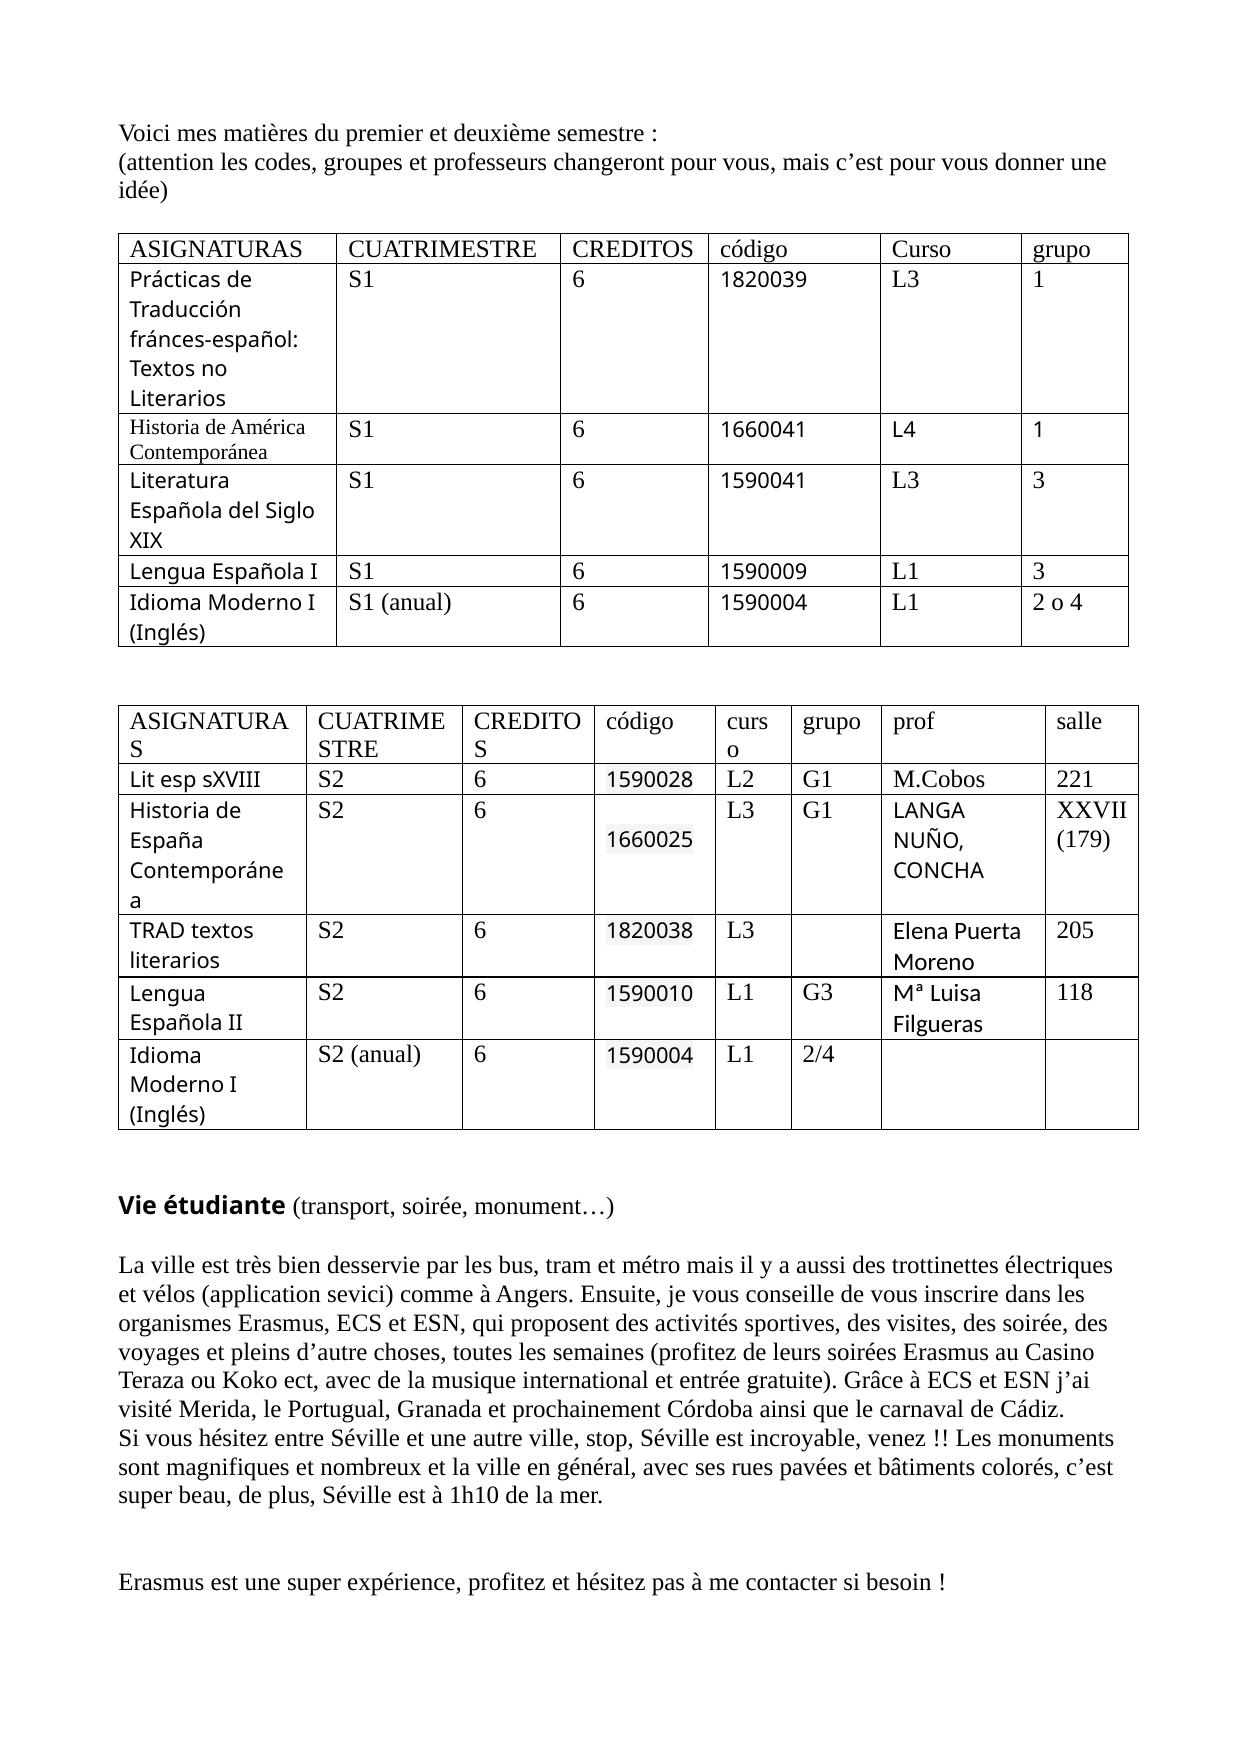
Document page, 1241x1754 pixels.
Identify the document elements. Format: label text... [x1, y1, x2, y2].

table_cell L1 [716, 978, 791, 1038]
table_cell 1590010 [595, 978, 715, 1038]
table_header ASIGNATURAS [119, 706, 306, 763]
table_cell M.Cobos [882, 764, 1045, 794]
table_cell 3 [1022, 556, 1128, 586]
table_cell 1590041 [709, 465, 880, 555]
table_cell L1 [881, 587, 1021, 646]
table_cell S2 [307, 915, 462, 976]
table_header código [595, 706, 715, 763]
table_cell G1 [792, 764, 881, 794]
table_cell 1590028 [595, 764, 715, 794]
table_cell L3 [881, 465, 1021, 555]
table_cell 6 [463, 1040, 594, 1129]
table_cell 1 [1022, 414, 1128, 464]
table_cell S2 [307, 764, 462, 794]
table_header ASIGNATURAS [119, 234, 336, 263]
table_header Curso [881, 234, 1021, 263]
text La ville est très bien desservie par les bus, tram et métro mais il y a aussi des trottinettes électriques et vélos (application sevici) comme à Angers. Ensuite, je vous conseille de vous inscrire dans les organismes Erasmus, ECS et ESN, qui proposent des activités sportives, des visites, des soirée, des voyages et pleins d’autre choses, toutes les semaines (profitez de leurs soirées Erasmus au Casino Teraza ou Koko ect, avec de la musique international et entrée gratuite). Grâce à ECS et ESN j’ai visité Merida, le Portugual, Granada et prochainement Córdoba ainsi que le carnaval de Cádiz. [118, 1250, 1122, 1423]
table_cell 2/4 [792, 1040, 881, 1129]
table_cell L3 [881, 264, 1021, 413]
table_cell 1820039 [709, 264, 880, 413]
table_cell 221 [1046, 764, 1138, 794]
table_header curso [716, 706, 791, 763]
table_cell 1590009 [709, 556, 880, 586]
table_cell 1 [1022, 264, 1128, 413]
table_cell S2 [307, 978, 462, 1038]
table_cell 6 [463, 795, 594, 914]
table_cell G1 [792, 795, 881, 914]
table_cell S1 [337, 264, 560, 413]
table_header CUATRIMESTRE [337, 234, 560, 263]
table_cell 6 [463, 915, 594, 976]
table_header grupo [1022, 234, 1128, 263]
table_cell S1 (anual) [337, 587, 560, 646]
table_cell L1 [716, 1040, 791, 1129]
text Voici mes matières du premier et deuxième semestre : [118, 118, 1122, 147]
table_cell TRAD textos literarios [119, 915, 306, 976]
table_cell S1 [337, 556, 560, 586]
table_cell G3 [792, 978, 881, 1038]
table_cell Idioma Moderno I (Inglés) [119, 1040, 306, 1129]
table_cell [882, 1040, 1045, 1129]
table_cell Mª Luisa Filgueras [882, 978, 1045, 1038]
text Vie étudiante (transport, soirée, monument…) [118, 1187, 1122, 1222]
table_header grupo [792, 706, 881, 763]
table_cell Historia de España Contemporánea [119, 795, 306, 914]
table_cell L3 [716, 795, 791, 914]
table_cell S2 (anual) [307, 1040, 462, 1129]
table_cell Literatura Española del Siglo XIX [119, 465, 336, 555]
table_cell 205 [1046, 915, 1138, 976]
table_cell Historia de América Contemporánea [119, 414, 336, 464]
table_cell Idioma Moderno I (Inglés) [119, 587, 336, 646]
table_cell Lit esp sXVIII [119, 764, 306, 794]
table_cell L3 [716, 915, 791, 976]
table_cell L2 [716, 764, 791, 794]
text (attention les codes, groupes et professeurs changeront pour vous, mais c’est pour vous donner une idée) [118, 147, 1122, 204]
table_cell S1 [337, 465, 560, 555]
table_cell 6 [561, 556, 708, 586]
table_header salle [1046, 706, 1138, 763]
table_cell 1820038 [595, 915, 715, 976]
table_cell Lengua Española II [119, 978, 306, 1038]
table_cell 118 [1046, 978, 1138, 1038]
table_cell XXVII (179) [1046, 795, 1138, 914]
table_cell 6 [561, 465, 708, 555]
table_cell S2 [307, 795, 462, 914]
table_cell [792, 915, 881, 976]
table_cell S1 [337, 414, 560, 464]
table_header CUATRIMESTRE [307, 706, 462, 763]
table_header código [709, 234, 880, 263]
table_cell Prácticas de Traducción fránces-español: Textos no Literarios [119, 264, 336, 413]
table_cell 1660041 [709, 414, 880, 464]
table_cell 6 [463, 978, 594, 1038]
table_cell 2 o 4 [1022, 587, 1128, 646]
table_cell [1046, 1040, 1138, 1129]
table_header CREDITOS [463, 706, 594, 763]
table_cell LANGA NUÑO, CONCHA [882, 795, 1045, 914]
table_cell L4 [881, 414, 1021, 464]
table_cell 1590004 [595, 1040, 715, 1129]
table_cell 6 [463, 764, 594, 794]
text Si vous hésitez entre Séville et une autre ville, stop, Séville est incroyable, venez !! Les monuments sont magnifiques et nombreux et la ville en général, avec ses rues pavées et bâtiments colorés, c’est super beau, de plus, Séville est à 1h10 de la mer. [118, 1423, 1122, 1509]
table_cell Lengua Española I [119, 556, 336, 586]
table_header CREDITOS [561, 234, 708, 263]
table_cell 3 [1022, 465, 1128, 555]
table_cell Elena Puerta Moreno [882, 915, 1045, 976]
table_cell 6 [561, 587, 708, 646]
table_cell L1 [881, 556, 1021, 586]
table_cell 6 [561, 264, 708, 413]
table_header prof [882, 706, 1045, 763]
table_cell 1590004 [709, 587, 880, 646]
table_cell 6 [561, 414, 708, 464]
text Erasmus est une super expérience, profitez et hésitez pas à me contacter si besoin ! [118, 1567, 1122, 1595]
table_cell 1660025 [595, 795, 715, 914]
